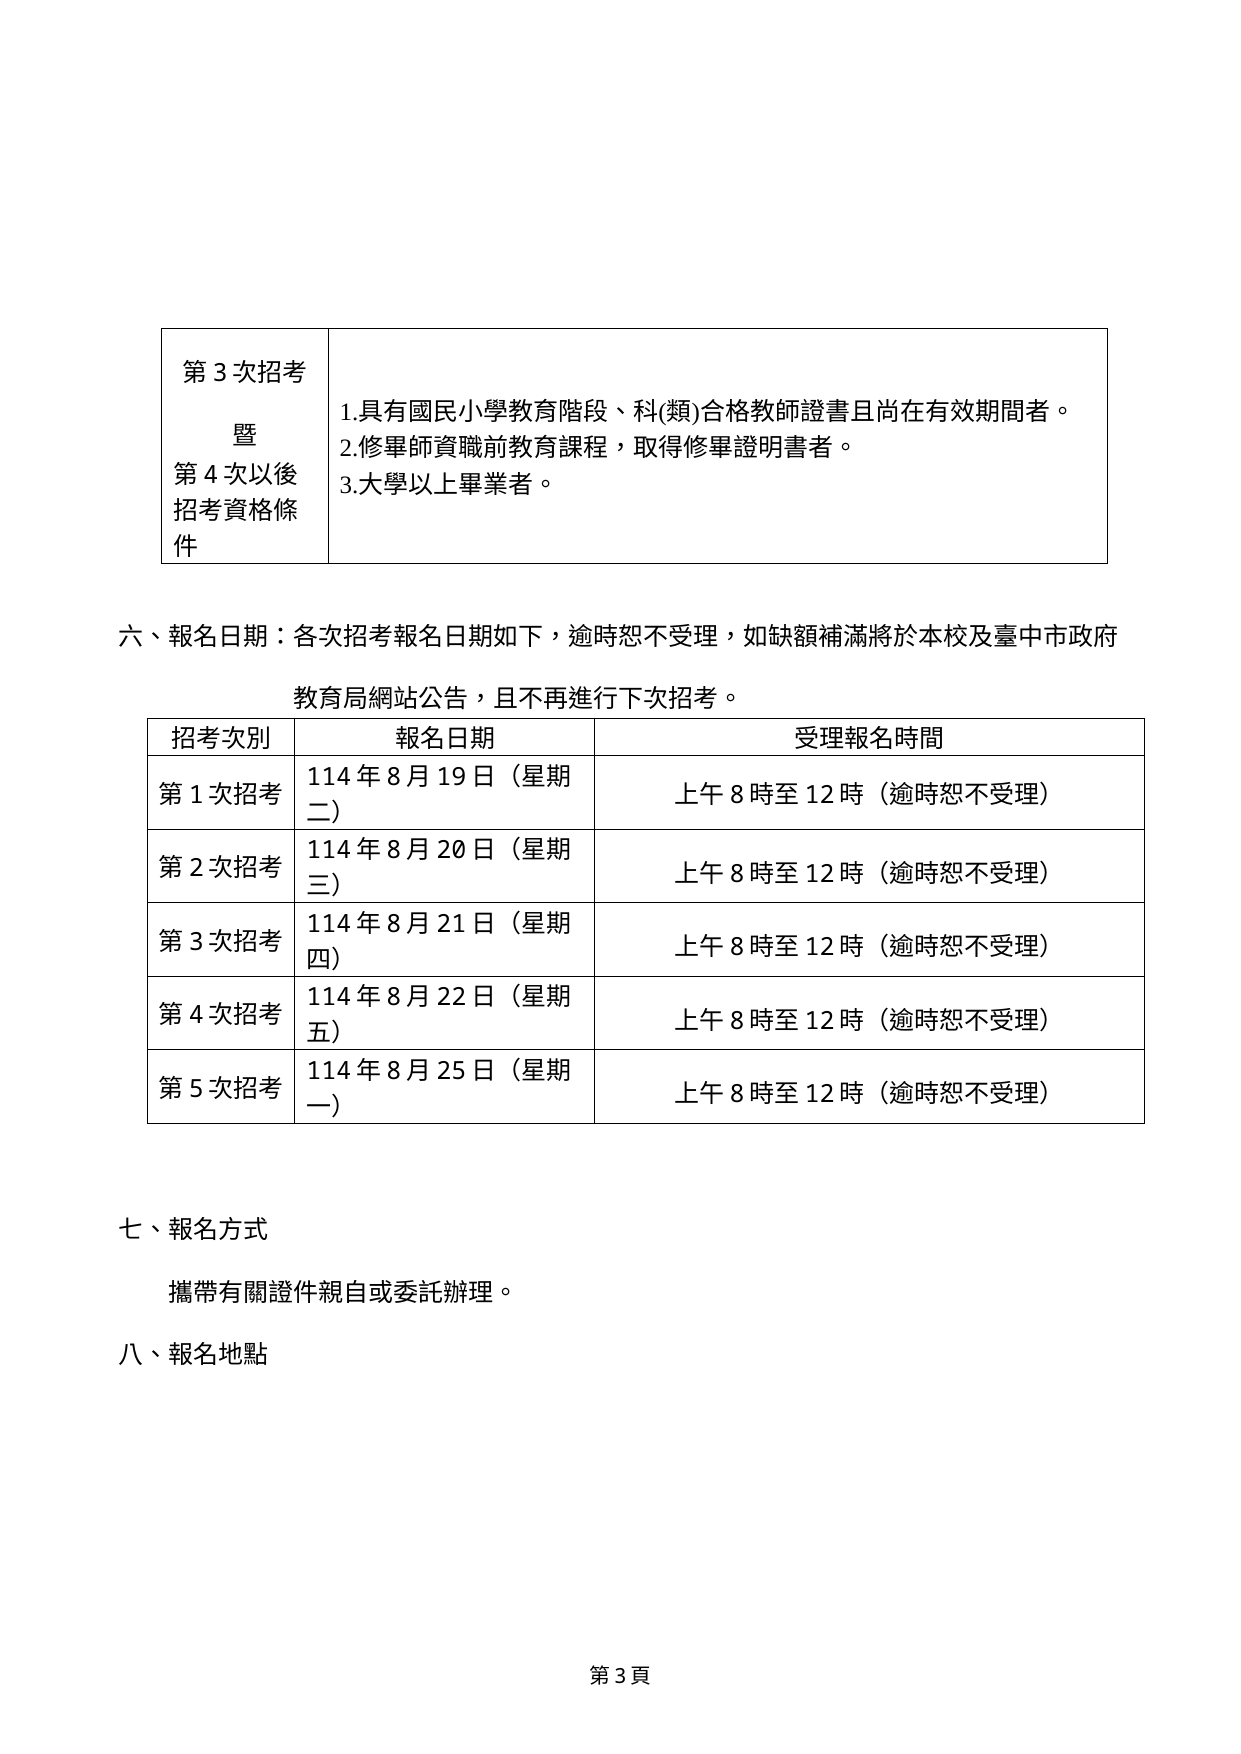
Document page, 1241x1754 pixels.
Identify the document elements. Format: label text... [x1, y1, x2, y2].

table_cell 114年8月21日（星期四） [295, 903, 594, 976]
table_cell 第4次招考 [148, 977, 294, 1049]
table_cell 上午8時至12時（逾時恕不受理） [595, 1050, 1144, 1123]
table_cell 第3次招考 [148, 903, 294, 976]
table_cell 上午8時至12時（逾時恕不受理） [595, 830, 1144, 902]
table_cell 第3次招考暨 第4次以後招考資格條件 [162, 329, 328, 563]
table_header 受理報名時間 [595, 719, 1144, 755]
table_cell 上午8時至12時（逾時恕不受理） [595, 756, 1144, 828]
text 六、報名日期：各次招考報名日期如下，逾時恕不受理，如缺額補滿將於本校及臺中市政府教育局網站公告，且不再進行下次招考。 [118, 593, 1122, 718]
table_cell 1.具有國民小學教育階段、科(類)合格教師證書且尚在有效期間者。 2.修畢師資職前教育課程，取得修畢證明書者。 3.大學以上畢業者。 [329, 329, 1107, 563]
table_cell 第2次招考 [148, 830, 294, 902]
table_cell 第1次招考 [148, 756, 294, 828]
table_header 報名日期 [295, 719, 594, 755]
table_cell 上午8時至12時（逾時恕不受理） [595, 977, 1144, 1049]
table_cell 114年8月22日（星期五） [295, 977, 594, 1049]
text 八、報名地點 [118, 1311, 1122, 1374]
text 七、報名方式 攜帶有關證件親自或委託辦理。 [118, 1186, 1122, 1311]
table_cell 114年8月19日（星期二） [295, 756, 594, 828]
table_header 招考次別 [148, 719, 294, 755]
table_cell 上午8時至12時（逾時恕不受理） [595, 903, 1144, 976]
table_cell 114年8月25日（星期一） [295, 1050, 594, 1123]
table_cell 第5次招考 [148, 1050, 294, 1123]
table_cell 114年8月20日（星期三） [295, 830, 594, 902]
